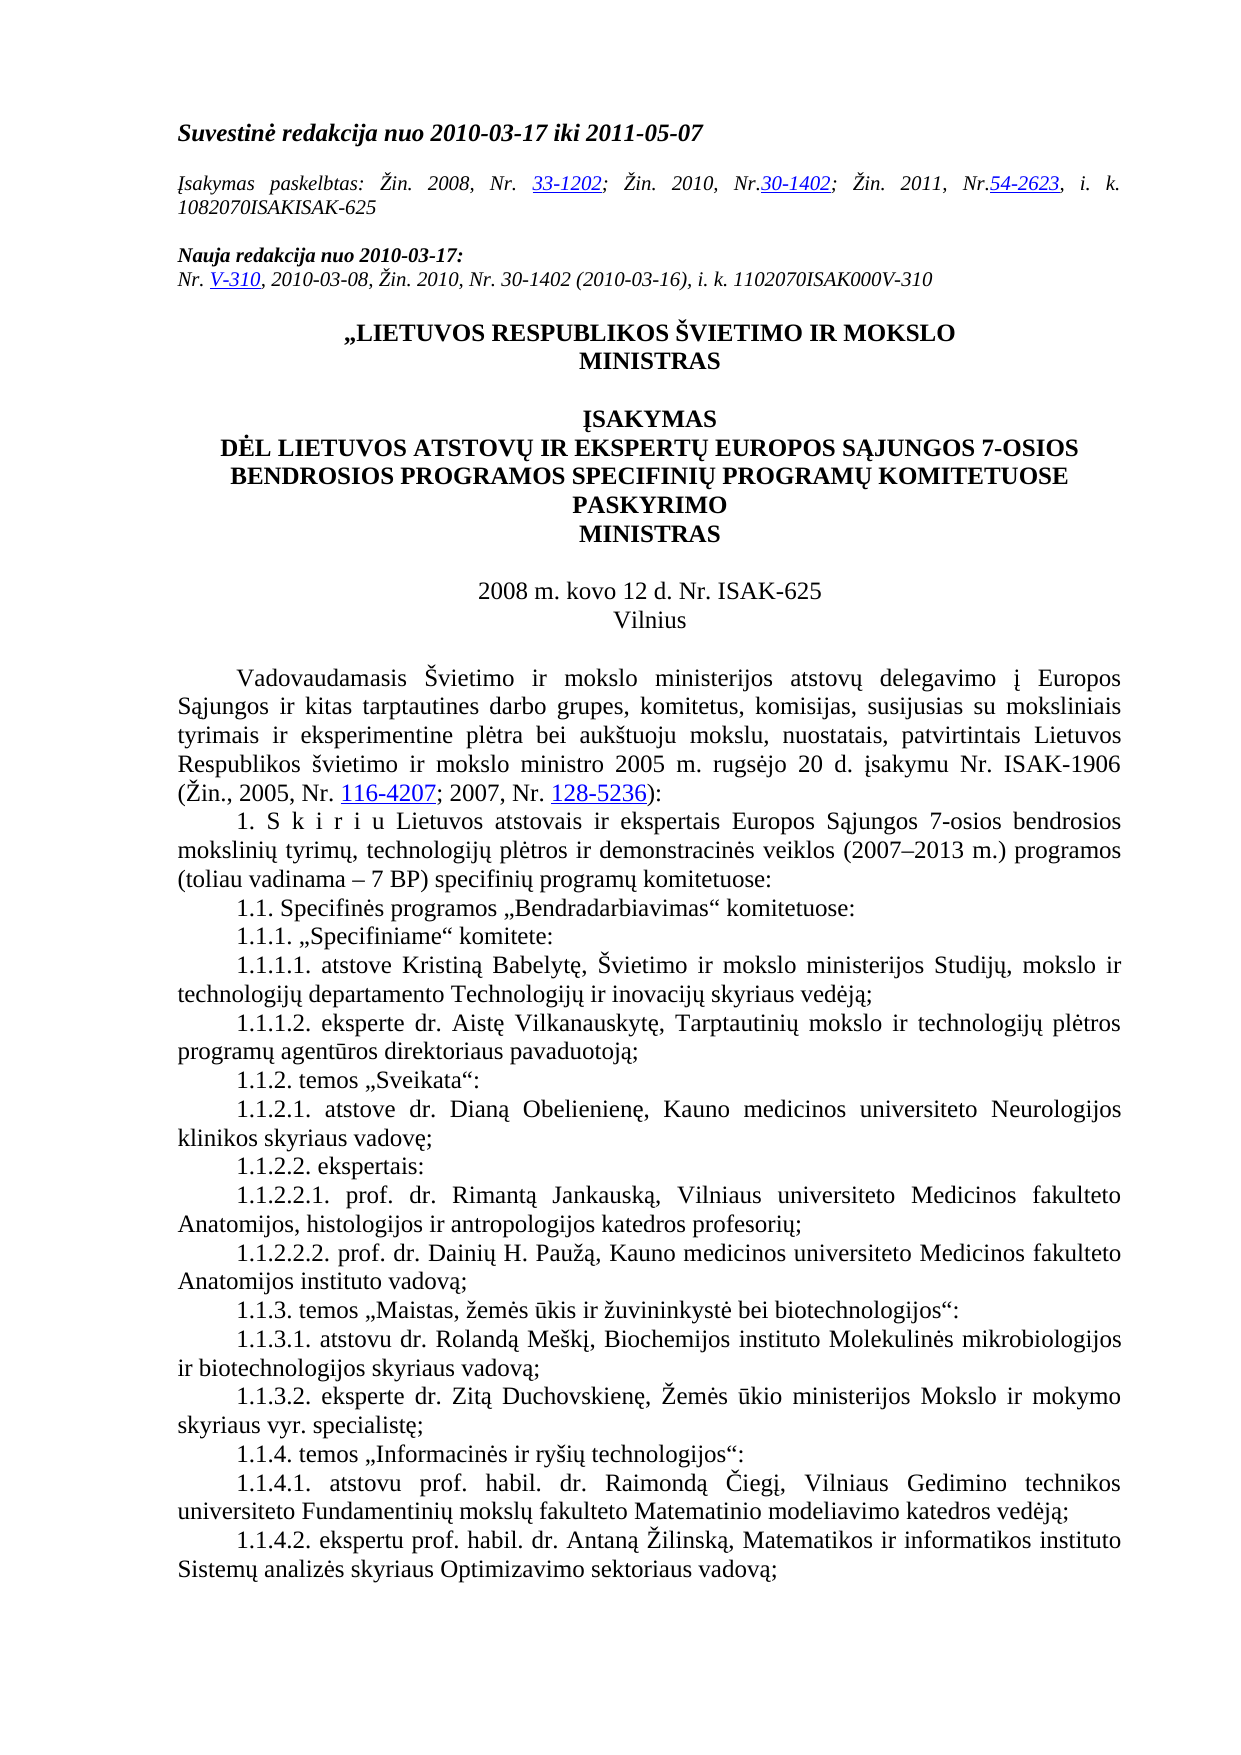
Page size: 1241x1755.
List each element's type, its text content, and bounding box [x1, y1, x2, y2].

text 1.1.2.1. atstove dr. Dianą Obelienienę, Kauno medicinos universiteto Neurologijos klinikos skyriaus vadovę; [177, 1094, 1122, 1151]
text Vadovaudamasis Švietimo ir mokslo ministerijos atstovų delegavimo į Europos Sąjungos ir kitas tarptautines darbo grupes, komitetus, komisijas, susijusias su moksliniais tyrimais ir eksperimentine plėtra bei aukštuoju mokslu, nuostatais, patvirtintais Lietuvos Respublikos švietimo ir mokslo ministro 2005 m. rugsėjo 20 d. įsakymu Nr. ISAK-1906 (Žin., 2005, Nr. 116-4207; 2007, Nr. 128-5236): [177, 663, 1122, 806]
text 1.1. Specifinės programos „Bendradarbiavimas“ komitetuose: [177, 893, 1122, 921]
text 1.1.4.2. ekspertu prof. habil. dr. Antaną Žilinską, Matematikos ir informatikos instituto Sistemų analizės skyriaus Optimizavimo sektoriaus vadovą; [177, 1525, 1122, 1583]
text 1.1.3.1. atstovu dr. Rolandą Meškį, Biochemijos instituto Molekulinės mikrobiologijos ir biotechnologijos skyriaus vadovą; [177, 1324, 1122, 1381]
text 1.1.2.2. ekspertais: [177, 1151, 1122, 1180]
text 1.1.2. temos „Sveikata“: [177, 1065, 1122, 1094]
text 1.1.1.1. atstove Kristiną Babelytę, Švietimo ir mokslo ministerijos Studijų, mokslo ir technologijų departamento Technologijų ir inovacijų skyriaus vedėją; [177, 950, 1122, 1008]
text MINISTRAS [177, 519, 1122, 548]
text 1. S k i r i u Lietuvos atstovais ir ekspertais Europos Sąjungos 7-osios bendrosios mokslinių tyrimų, technologijų plėtros ir demonstracinės veiklos (2007–2013 m.) programos (toliau vadinama – 7 BP) specifinių programų komitetuose: [177, 806, 1122, 893]
text Suvestinė redakcija nuo 2010-03-17 iki 2011-05-07 [177, 118, 1122, 147]
text 1.1.3.2. eksperte dr. Zitą Duchovskienę, Žemės ūkio ministerijos Mokslo ir mokymo skyriaus vyr. specialistę; [177, 1381, 1122, 1439]
text Nauja redakcija nuo 2010-03-17: [177, 243, 1122, 267]
text 1.1.2.2.1. prof. dr. Rimantą Jankauską, Vilniaus universiteto Medicinos fakulteto Anatomijos, histologijos ir antropologijos katedros profesorių; [177, 1180, 1122, 1238]
text „LIETUVOS RESPUBLIKOS ŠVIETIMO IR MOKSLO [177, 318, 1122, 346]
text 1.1.4.1. atstovu prof. habil. dr. Raimondą Čiegį, Vilniaus Gedimino technikos universiteto Fundamentinių mokslų fakulteto Matematinio modeliavimo katedros vedėją; [177, 1468, 1122, 1525]
text 1.1.2.2.2. prof. dr. Dainių H. Paužą, Kauno medicinos universiteto Medicinos fakulteto Anatomijos instituto vadovą; [177, 1238, 1122, 1295]
text Įsakymas paskelbtas: Žin. 2008, Nr. 33-1202; Žin. 2010, Nr.30-1402; Žin. 2011, Nr.54-2623, i. k. 1082070ISAKISAK-625 [177, 171, 1122, 219]
text 2008 m. kovo 12 d. Nr. ISAK-625 [177, 576, 1122, 605]
text ĮSAKYMAS [177, 404, 1122, 433]
text 1.1.1.2. eksperte dr. Aistę Vilkanauskytę, Tarptautinių mokslo ir technologijų plėtros programų agentūros direktoriaus pavaduotoją; [177, 1008, 1122, 1065]
text 1.1.4. temos „Informacinės ir ryšių technologijos“: [177, 1439, 1122, 1468]
text Vilnius [177, 605, 1122, 634]
text 1.1.3. temos „Maistas, žemės ūkis ir žuvininkystė bei biotechnologijos“: [177, 1295, 1122, 1324]
text DĖL LIETUVOS ATSTOVŲ IR EKSPERTŲ EUROPOS SĄJUNGOS 7-OSIOS BENDROSIOS PROGRAMOS SPECIFINIŲ PROGRAMŲ KOMITETUOSE PASKYRIMO [177, 433, 1122, 519]
text 1.1.1. „Specifiniame“ komitete: [177, 921, 1122, 950]
text MINISTRAS [177, 346, 1122, 375]
text Nr. V-310, 2010-03-08, Žin. 2010, Nr. 30-1402 (2010-03-16), i. k. 1102070ISAK000V-310 [177, 267, 1122, 291]
